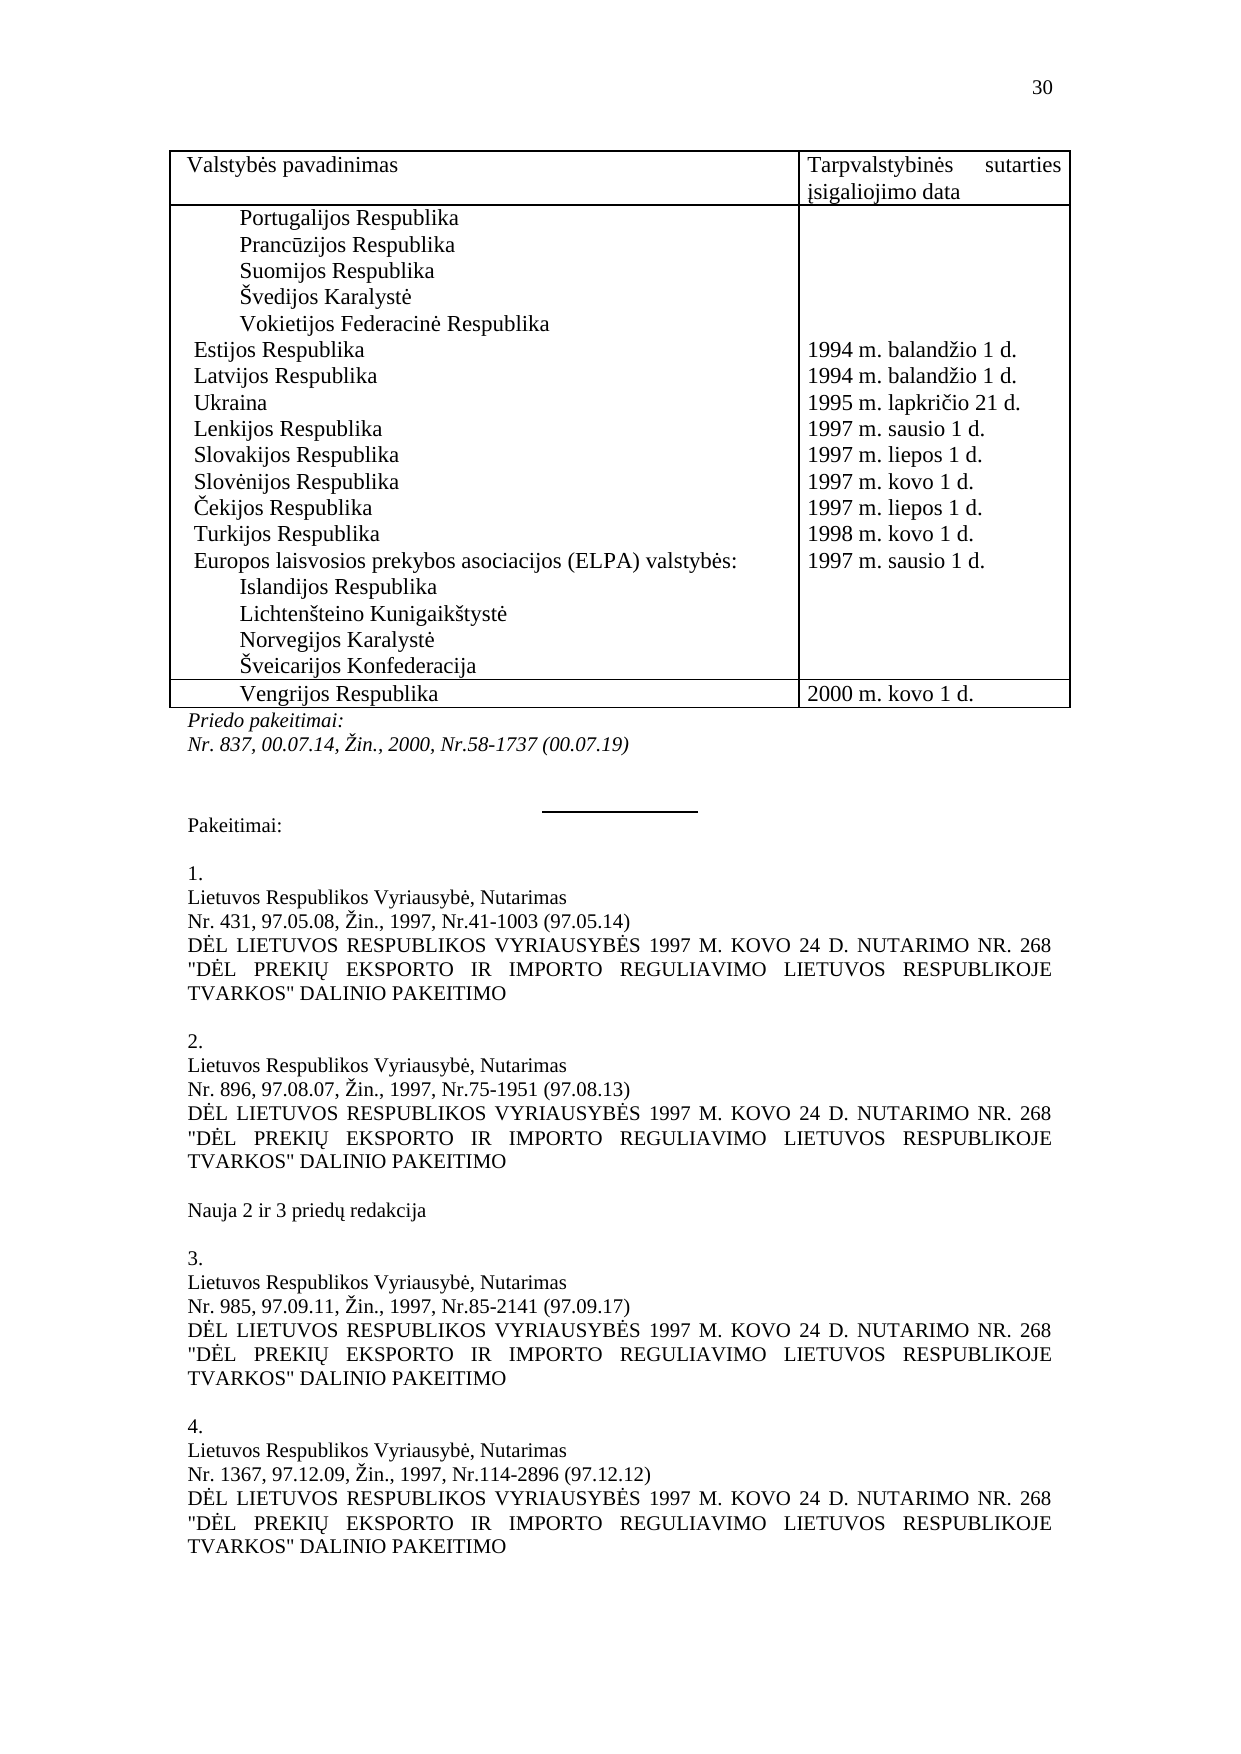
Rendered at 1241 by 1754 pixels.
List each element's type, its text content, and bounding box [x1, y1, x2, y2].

table_header valstybės pavadinimas [171, 152, 798, 204]
text DĖL LIETUVOS RESPUBLIKOS VYRIAUSYBĖS 1997 M. KOVO 24 D. NUTARIMO NR. 268 "DĖL PREKIŲ EKSPORTO IR IMPORTO REGULIAVIMO LIETUVOS RESPUBLIKOJE TVARKOS" DALINIO PAKEITIMO [187, 933, 1053, 1005]
text Lietuvos Respublikos Vyriausybė, Nutarimas [187, 1438, 1053, 1462]
text Pakeitimai: [187, 813, 1053, 837]
table_cell Šveicarijos Konfederacija [171, 652, 798, 679]
table_cell Prancūzijos Respublika [171, 231, 798, 257]
table_cell Estijos Respublika [171, 336, 798, 362]
table_cell [800, 257, 1069, 283]
table_cell [800, 310, 1069, 336]
table_cell 1997 m. liepos 1 d. [800, 441, 1069, 468]
text Nr. 837, 00.07.14, Žin., 2000, Nr.58-1737 (00.07.19) [187, 732, 1053, 756]
text 3. [187, 1246, 1053, 1270]
table_cell 1998 m. kovo 1 d. [800, 521, 1069, 547]
table_cell Turkijos Respublika [171, 521, 798, 547]
text 1. [187, 861, 1053, 885]
text Priedo pakeitimai: [187, 708, 1053, 732]
text Nr. 1367, 97.12.09, Žin., 1997, Nr.114-2896 (97.12.12) [187, 1462, 1053, 1486]
table_cell Latvijos Respublika [171, 363, 798, 389]
text DĖL LIETUVOS RESPUBLIKOS VYRIAUSYBĖS 1997 M. KOVO 24 D. NUTARIMO NR. 268 "DĖL PREKIŲ EKSPORTO IR IMPORTO REGULIAVIMO LIETUVOS RESPUBLIKOJE TVARKOS" DALINIO PAKEITIMO [187, 1101, 1053, 1173]
table_cell [800, 600, 1069, 626]
table_cell Čekijos Respublika [171, 494, 798, 521]
text Nr. 431, 97.05.08, Žin., 1997, Nr.41-1003 (97.05.14) [187, 909, 1053, 933]
table_cell 1997 m. liepos 1 d. [800, 494, 1069, 521]
subtitle Nauja 2 ir 3 priedų redakcija [187, 1198, 1053, 1222]
text DĖL LIETUVOS RESPUBLIKOS VYRIAUSYBĖS 1997 M. KOVO 24 D. NUTARIMO NR. 268 "DĖL PREKIŲ EKSPORTO IR IMPORTO REGULIAVIMO LIETUVOS RESPUBLIKOJE TVARKOS" DALINIO PAKEITIMO [187, 1486, 1053, 1558]
table_cell 1997 m. sausio 1 d. [800, 547, 1069, 573]
table_cell [800, 206, 1069, 231]
table_cell Lenkijos Respublika [171, 415, 798, 441]
table_cell Lichtenšteino Kunigaikštystė [171, 600, 798, 626]
table_cell [800, 231, 1069, 257]
text Nr. 985, 97.09.11, Žin., 1997, Nr.85-2141 (97.09.17) [187, 1294, 1053, 1318]
text Nr. 896, 97.08.07, Žin., 1997, Nr.75-1951 (97.08.13) [187, 1077, 1053, 1101]
table_cell [800, 573, 1069, 599]
table_cell 1994 m. balandžio 1 d. [800, 363, 1069, 389]
text DĖL LIETUVOS RESPUBLIKOS VYRIAUSYBĖS 1997 M. KOVO 24 D. NUTARIMO NR. 268 "DĖL PREKIŲ EKSPORTO IR IMPORTO REGULIAVIMO LIETUVOS RESPUBLIKOJE TVARKOS" DALINIO PAKEITIMO [187, 1318, 1053, 1390]
table_cell Vengrijos Respublika [171, 680, 798, 707]
table_cell [800, 652, 1069, 679]
text 4. [187, 1414, 1053, 1438]
table_cell [800, 626, 1069, 652]
table_cell 1997 m. sausio 1 d. [800, 415, 1069, 441]
text 2. [187, 1029, 1053, 1053]
table_cell [800, 283, 1069, 310]
table_cell Portugalijos Respublika [171, 206, 798, 231]
table_cell 2000 m. kovo 1 d. [800, 680, 1069, 707]
table_cell Norvegijos Karalystė [171, 626, 798, 652]
table_cell 1994 m. balandžio 1 d. [800, 336, 1069, 362]
table_cell Vokietijos Federacinė Respublika [171, 310, 798, 336]
table_cell Islandijos Respublika [171, 573, 798, 599]
table_cell Suomijos Respublika [171, 257, 798, 283]
table_cell 1997 m. kovo 1 d. [800, 468, 1069, 494]
table_cell Europos laisvosios prekybos asociacijos (ELPA) valstybės: [171, 547, 798, 573]
table_cell Slovakijos Respublika [171, 441, 798, 468]
text Lietuvos Respublikos Vyriausybė, Nutarimas [187, 1053, 1053, 1077]
table_cell Slovėnijos Respublika [171, 468, 798, 494]
table_cell 1995 m. lapkričio 21 d. [800, 389, 1069, 415]
text Lietuvos Respublikos Vyriausybė, Nutarimas [187, 885, 1053, 909]
table_header Tarpvalstybinės sutarties įsigaliojimo data [800, 152, 1069, 204]
table_cell Švedijos Karalystė [171, 283, 798, 310]
text Lietuvos Respublikos Vyriausybė, Nutarimas [187, 1270, 1053, 1294]
table_cell Ukraina [171, 389, 798, 415]
